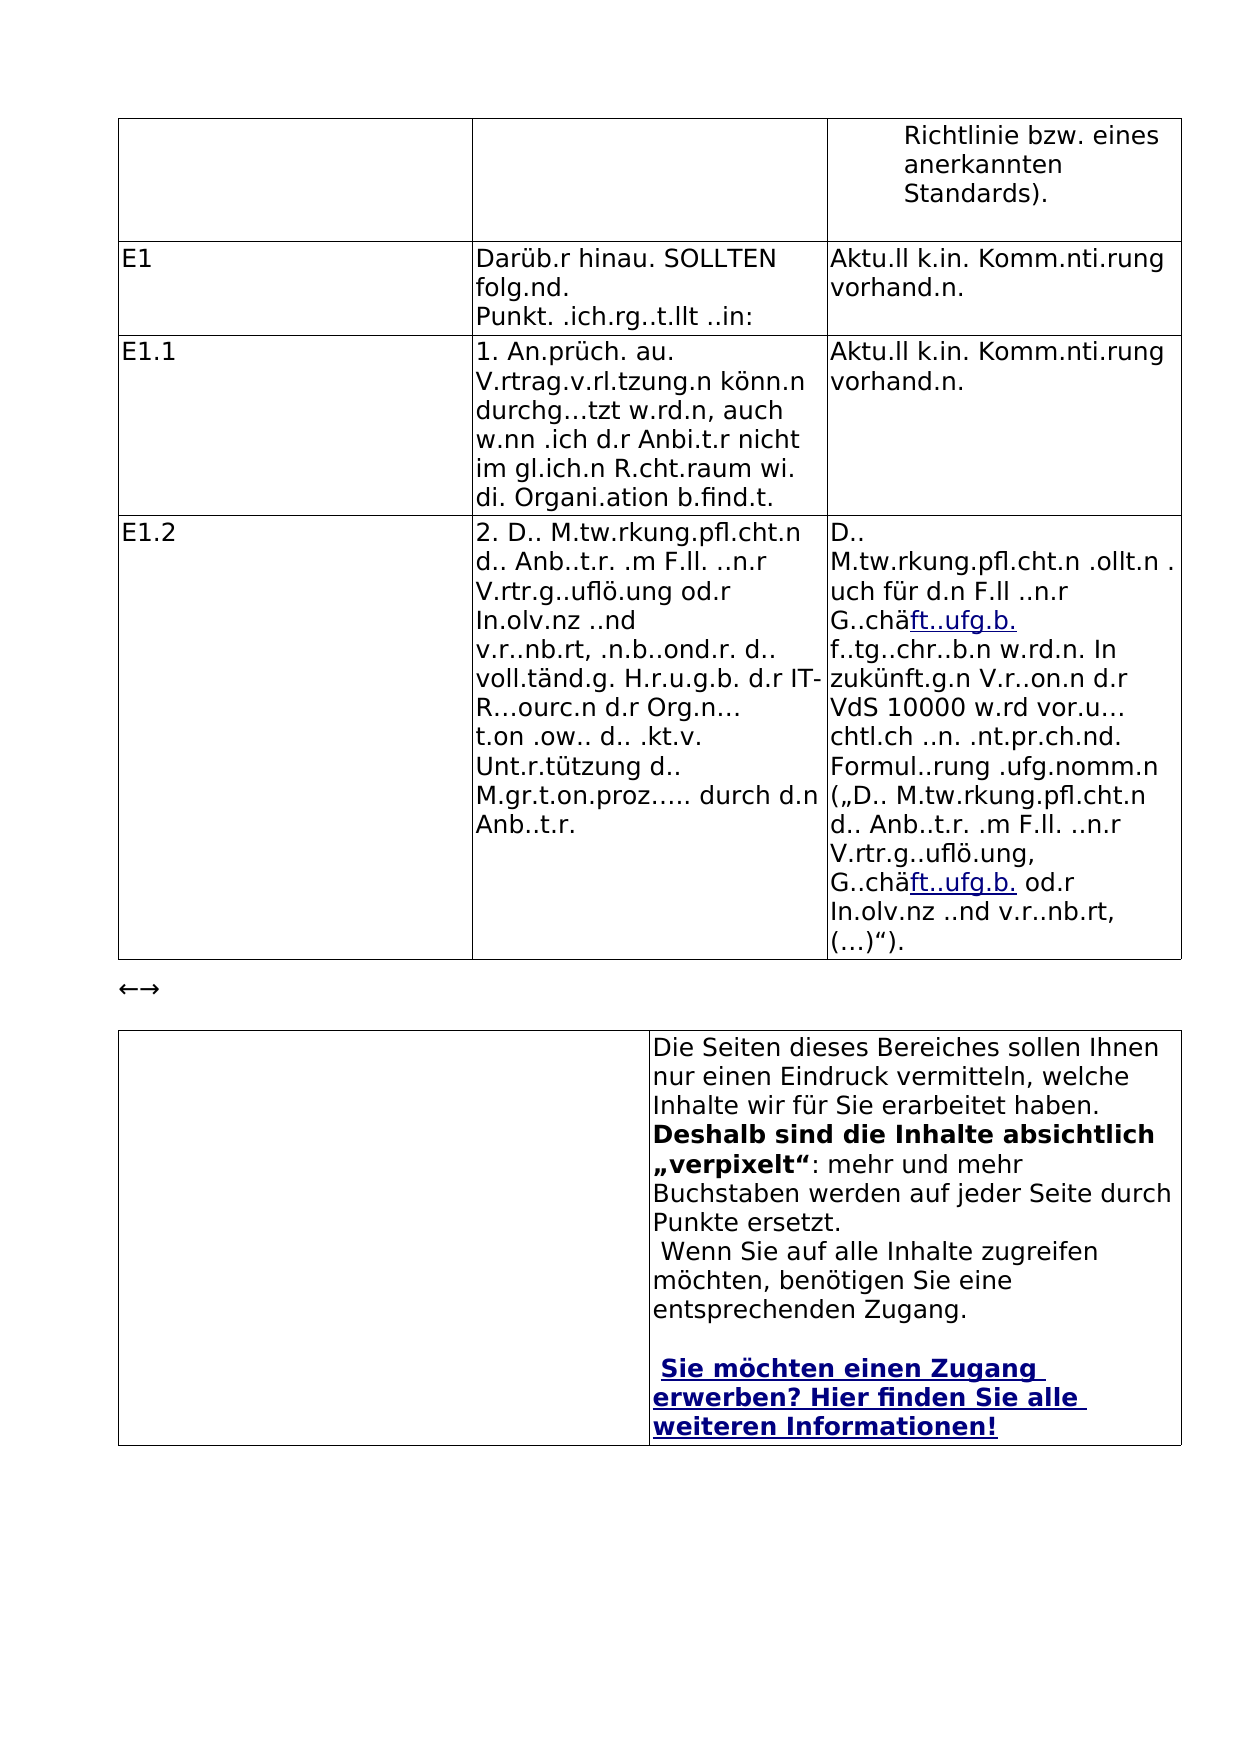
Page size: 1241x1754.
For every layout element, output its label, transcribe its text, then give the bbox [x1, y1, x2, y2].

table_header [119, 1031, 649, 1444]
table_cell [473, 119, 827, 241]
table_cell E1.2 [119, 516, 472, 959]
table_cell D.. M.tw.rkung.pfl.cht.n .ollt.n .uch für d.n F.ll ..n.r G..chäft..ufg.b. f..tg..chr..b.n w.rd.n. In zukünft.g.n V.r..on.n d.r VdS 10000 w.rd vor.u…chtl.ch ..n. .nt.pr.ch.nd. Formul..rung .ufg.nomm.n („D.. M.tw.rkung.pfl.cht.n d.. Anb..t.r. .m F.ll. ..n.r V.rtr.g..uflö.ung, G..chäft..ufg.b. od.r In.olv.nz ..nd v.r..nb.rt, (…)“). [828, 516, 1181, 959]
table_cell Richtlinie bzw. eines anerkannten Standards). [828, 119, 1181, 241]
table_cell E1 [119, 242, 472, 334]
table_cell Darüb.r hinau. SOLLTEN folg.nd. Punkt. .ich.rg..t.llt ..in: [473, 242, 827, 334]
table_header Die Seiten dieses Bereiches sollen Ihnen nur einen Eindruck vermitteln, welche Inhalte wir für Sie erarbeitet haben. Deshalb sind die Inhalte absichtlich „verpixelt“: mehr und mehr Buchstaben werden auf jeder Seite durch Punkte ersetzt. Wenn Sie auf alle Inhalte zugreifen möchten, benötigen Sie eine entsprechenden Zugang. Sie möchten einen Zugang erwerben? Hier finden Sie alle weiteren Informationen! [650, 1031, 1181, 1444]
table_cell 2. D.. M.tw.rkung.pfl.cht.n d.. Anb..t.r. .m F.ll. ..n.r V.rtr.g..uflö.ung od.r In.olv.nz ..nd v.r..nb.rt, .n.b..ond.r. d.. voll.tänd.g. H.r.u.g.b. d.r IT-R…ourc.n d.r Org.n…t.on .ow.. d.. .kt.v. Unt.r.tützung d.. M.gr.t.on.proz….. durch d.n Anb..t.r. [473, 516, 827, 959]
table_cell Aktu.ll k.in. Komm.nti.rung vorhand.n. [828, 336, 1181, 515]
table_cell [119, 119, 472, 241]
table_cell Aktu.ll k.in. Komm.nti.rung vorhand.n. [828, 242, 1181, 334]
text ←→ [118, 974, 1181, 1003]
table_cell E1.1 [119, 336, 472, 515]
table_cell 1. An.prüch. au. V.rtrag.v.rl.tzung.n könn.n durchg…tzt w.rd.n, auch w.nn .ich d.r Anbi.t.r nicht im gl.ich.n R.cht.raum wi. di. Organi.ation b.find.t. [473, 336, 827, 515]
